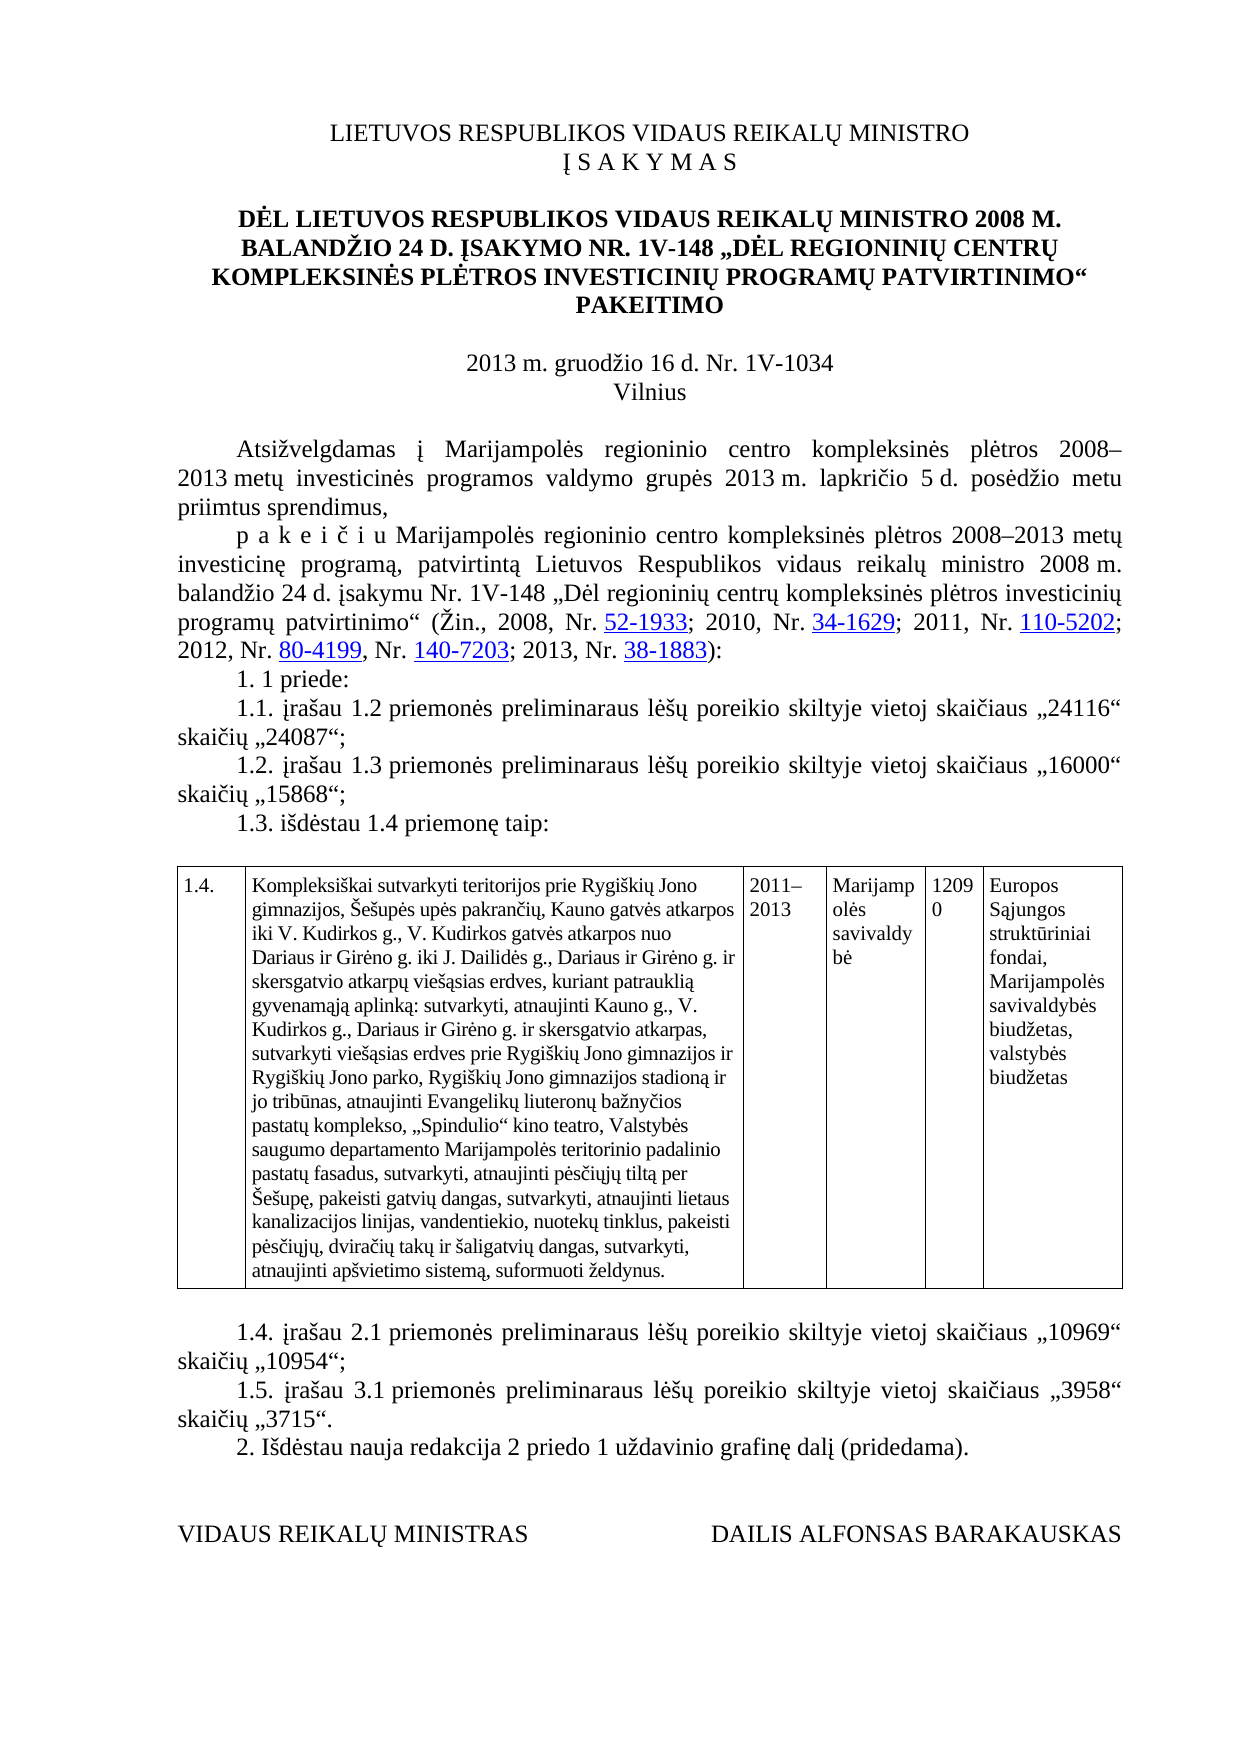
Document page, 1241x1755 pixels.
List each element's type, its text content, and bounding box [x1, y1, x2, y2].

table_header 2011–2013 [744, 867, 826, 1288]
text Į S A K Y M A S [177, 147, 1122, 176]
table_header Marijampolės savivaldybė [827, 867, 925, 1288]
text 1.1. įrašau 1.2 priemonės preliminaraus lėšų poreikio skiltyje vietoj skaičiaus „24116“ skaičių „24087“; [177, 693, 1122, 751]
table_header 12090 [926, 867, 983, 1288]
text 1.2. įrašau 1.3 priemonės preliminaraus lėšų poreikio skiltyje vietoj skaičiaus „16000“ skaičių „15868“; [177, 751, 1122, 808]
text p a k e i č i u Marijampolės regioninio centro kompleksinės plėtros 2008–2013 metų investicinę programą, patvirtintą Lietuvos Respublikos vidaus reikalų ministro 2008 m. balandžio 24 d. įsakymu Nr. 1V-148 „Dėl regioninių centrų kompleksinės plėtros investicinių programų patvirtinimo“ (Žin., 2008, Nr. 52-1933; 2010, Nr. 34-1629; 2011, Nr. 110-5202; 2012, Nr. 80-4199, Nr. 140-7203; 2013, Nr. 38-1883): [177, 521, 1122, 664]
text 1.5. įrašau 3.1 priemonės preliminaraus lėšų poreikio skiltyje vietoj skaičiaus „3958“ skaičių „3715“. [177, 1375, 1122, 1432]
table_header Kompleksiškai sutvarkyti teritorijos prie Rygiškių Jono gimnazijos, Šešupės upės pakrančių, Kauno gatvės atkarpos iki V. Kudirkos g., V. Kudirkos gatvės atkarpos nuo Dariaus ir Girėno g. iki J. Dailidės g., Dariaus ir Girėno g. ir skersgatvio atkarpų viešąsias erdves, kuriant patrauklią gyvenamąją aplinką: sutvarkyti, atnaujinti Kauno g., V. Kudirkos g., Dariaus ir Girėno g. ir skersgatvio atkarpas, sutvarkyti viešąsias erdves prie Rygiškių Jono gimnazijos ir Rygiškių Jono parko, Rygiškių Jono gimnazijos stadioną ir jo tribūnas, atnaujinti Evangelikų liuteronų bažnyčios pastatų komplekso, „Spindulio“ kino teatro, Valstybės saugumo departamento Marijampolės teritorinio padalinio pastatų fasadus, sutvarkyti, atnaujinti pėsčiųjų tiltą per Šešupę, pakeisti gatvių dangas, sutvarkyti, atnaujinti lietaus kanalizacijos linijas, vandentiekio, nuotekų tinklus, pakeisti pėsčiųjų, dviračių takų ir šaligatvių dangas, sutvarkyti, atnaujinti apšvietimo sistemą, suformuoti želdynus. [246, 867, 743, 1288]
text 1.3. išdėstau 1.4 priemonę taip: [177, 808, 1122, 837]
text 2013 m. gruodžio 16 d. Nr. 1V-1034 [177, 348, 1122, 377]
text LIETUVOS RESPUBLIKOS VIDAUS REIKALŲ MINISTRO [177, 118, 1122, 147]
table_header 1.4. [178, 867, 245, 1288]
text Atsižvelgdamas į Marijampolės regioninio centro kompleksinės plėtros 2008–2013 metų investicinės programos valdymo grupės 2013 m. lapkričio 5 d. posėdžio metu priimtus sprendimus, [177, 434, 1122, 521]
table_header Europos Sąjungos struktūriniai fondai, Marijampolės savivaldybės biudžetas, valstybės biudžetas [984, 867, 1122, 1288]
text 1.4. įrašau 2.1 priemonės preliminaraus lėšų poreikio skiltyje vietoj skaičiaus „10969“ skaičių „10954“; [177, 1317, 1122, 1375]
text Vilnius [177, 377, 1122, 406]
text 1. 1 priede: [177, 664, 1122, 693]
text DĖL LIETUVOS RESPUBLIKOS VIDAUS REIKALŲ MINISTRO 2008 M. BALANDŽIO 24 D. ĮSAKYMO Nr. 1V-148 „DĖL REGIONINIŲ CENTRŲ KOMPLEKSINĖS PLĖTROS INVESTICINIŲ PROGRAMŲ PATVIRTINIMO“ PAKEITIMO [177, 204, 1122, 319]
text Vidaus reikalų ministras Dailis Alfonsas Barakauskas [177, 1519, 1122, 1547]
text 2. Išdėstau nauja redakcija 2 priedo 1 uždavinio grafinę dalį (pridedama). [177, 1432, 1122, 1461]
